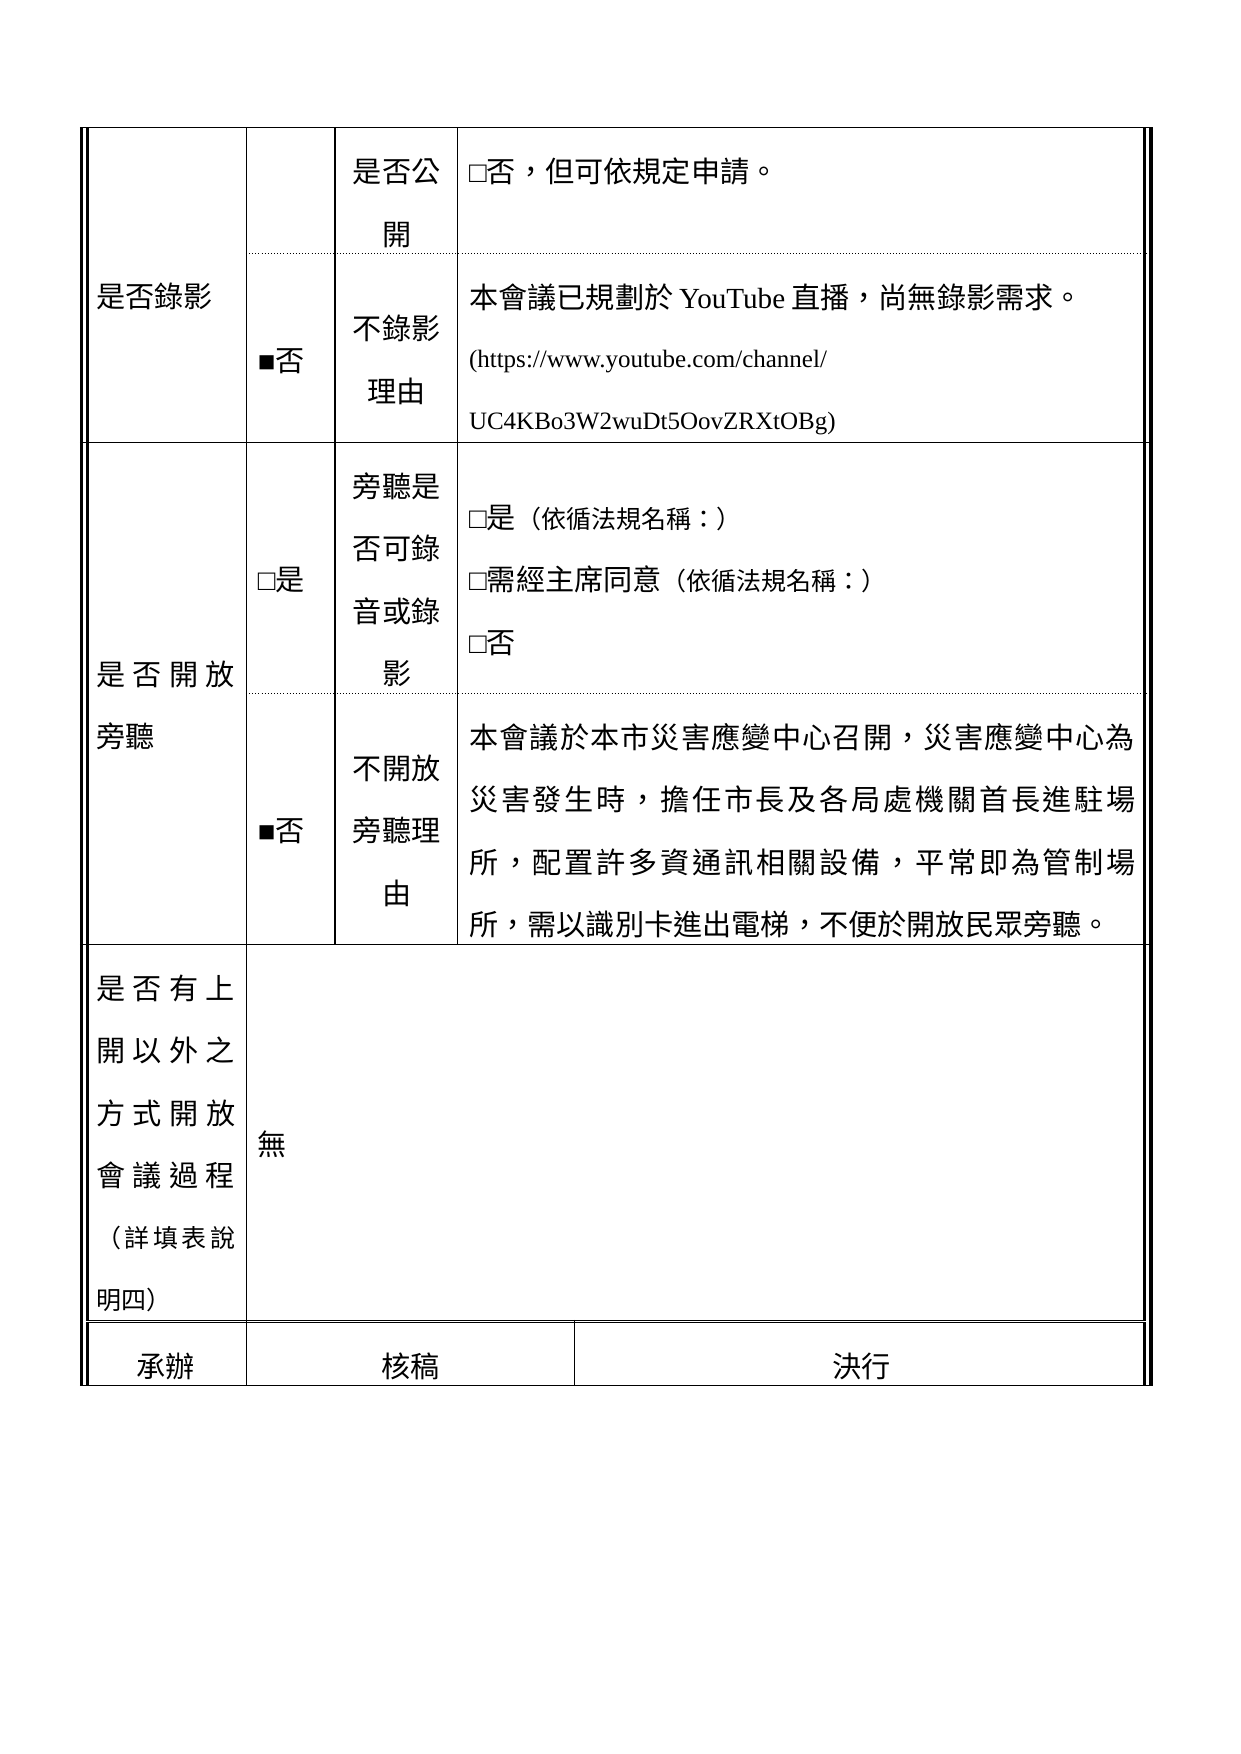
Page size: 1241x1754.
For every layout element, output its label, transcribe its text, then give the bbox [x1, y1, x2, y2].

table_cell 本會議於本市災害應變中心召開，災害應變中心為災害發生時，擔任市長及各局處機關首長進駐場所，配置許多資通訊相關設備，平常即為管制場所，需以識別卡進出電梯，不便於開放民眾旁聽。 [458, 693, 1143, 944]
table_cell 核稿 [247, 1323, 574, 1385]
table_cell 旁聽是否可錄音或錄影 [336, 443, 457, 693]
table_cell 不開放 旁聽理由 [336, 693, 457, 944]
table_cell ■否 [247, 253, 334, 442]
table_cell 是否有上開以外之方式開放會議過程（詳填表說明四） [89, 945, 246, 1320]
table_cell □是（依循法規名稱：） □需經主席同意（依循法規名稱：） □否 [458, 443, 1143, 693]
table_cell 無 [247, 945, 1143, 1320]
table_cell [247, 128, 334, 253]
table_cell □是 [247, 443, 334, 693]
table_cell 本會議已規劃於YouTube直播，尚無錄影需求。 (https://www.youtube.com/channel/UC4KBo3W2wuDt5OovZRXtOBg) [458, 253, 1143, 442]
table_cell 承辦 [89, 1323, 246, 1385]
table_cell 決行 [575, 1323, 1143, 1385]
table_cell 是否公開 [336, 128, 457, 253]
table_cell 是否錄影 [89, 128, 246, 442]
table_cell ■否 [247, 693, 334, 944]
table_cell 是否開放旁聽 [89, 443, 246, 944]
table_cell 不錄影理由 [336, 253, 457, 442]
table_cell □否，但可依規定申請。 [458, 128, 1143, 253]
